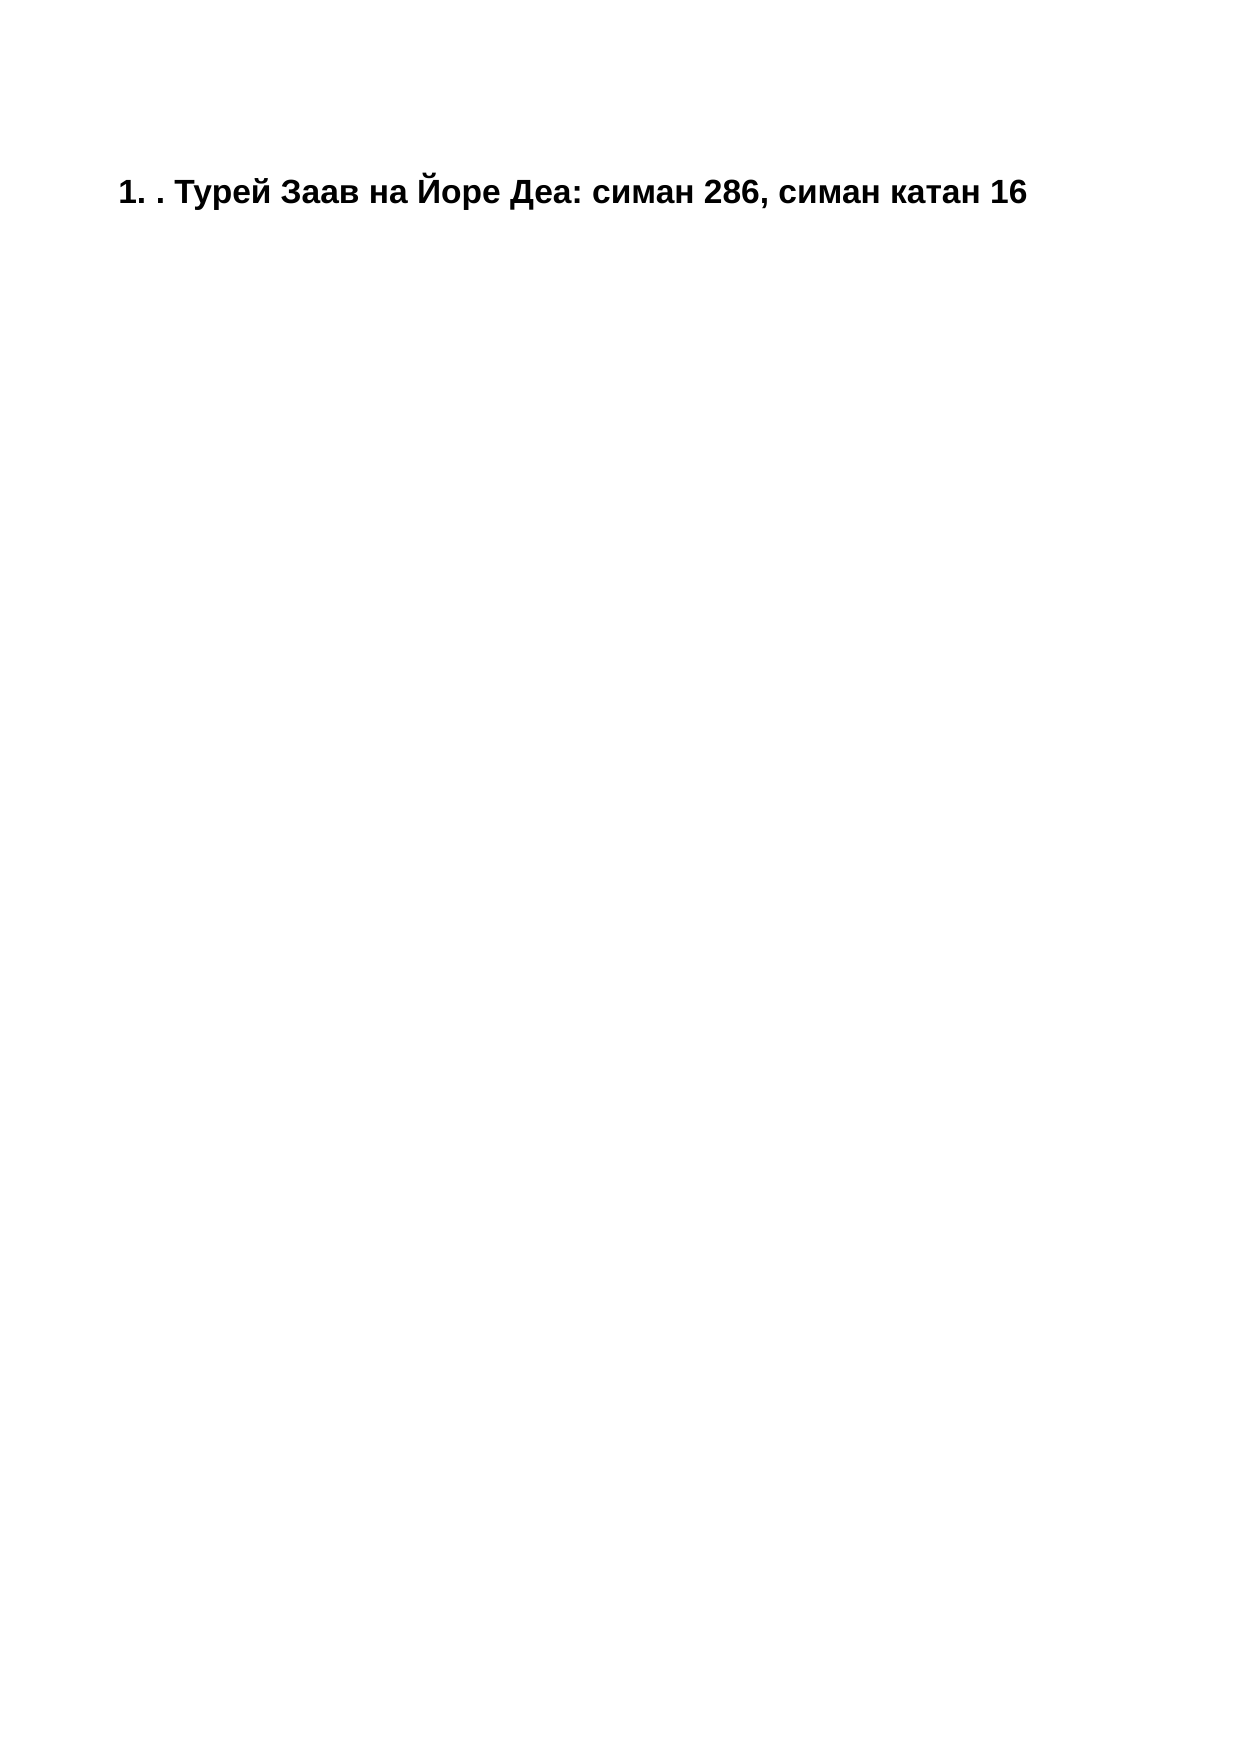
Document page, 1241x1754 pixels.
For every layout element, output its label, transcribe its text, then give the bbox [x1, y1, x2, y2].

subtitle . Турей Заав на Йоре Деа: симан 286, симан катан 16 [118, 147, 1122, 176]
